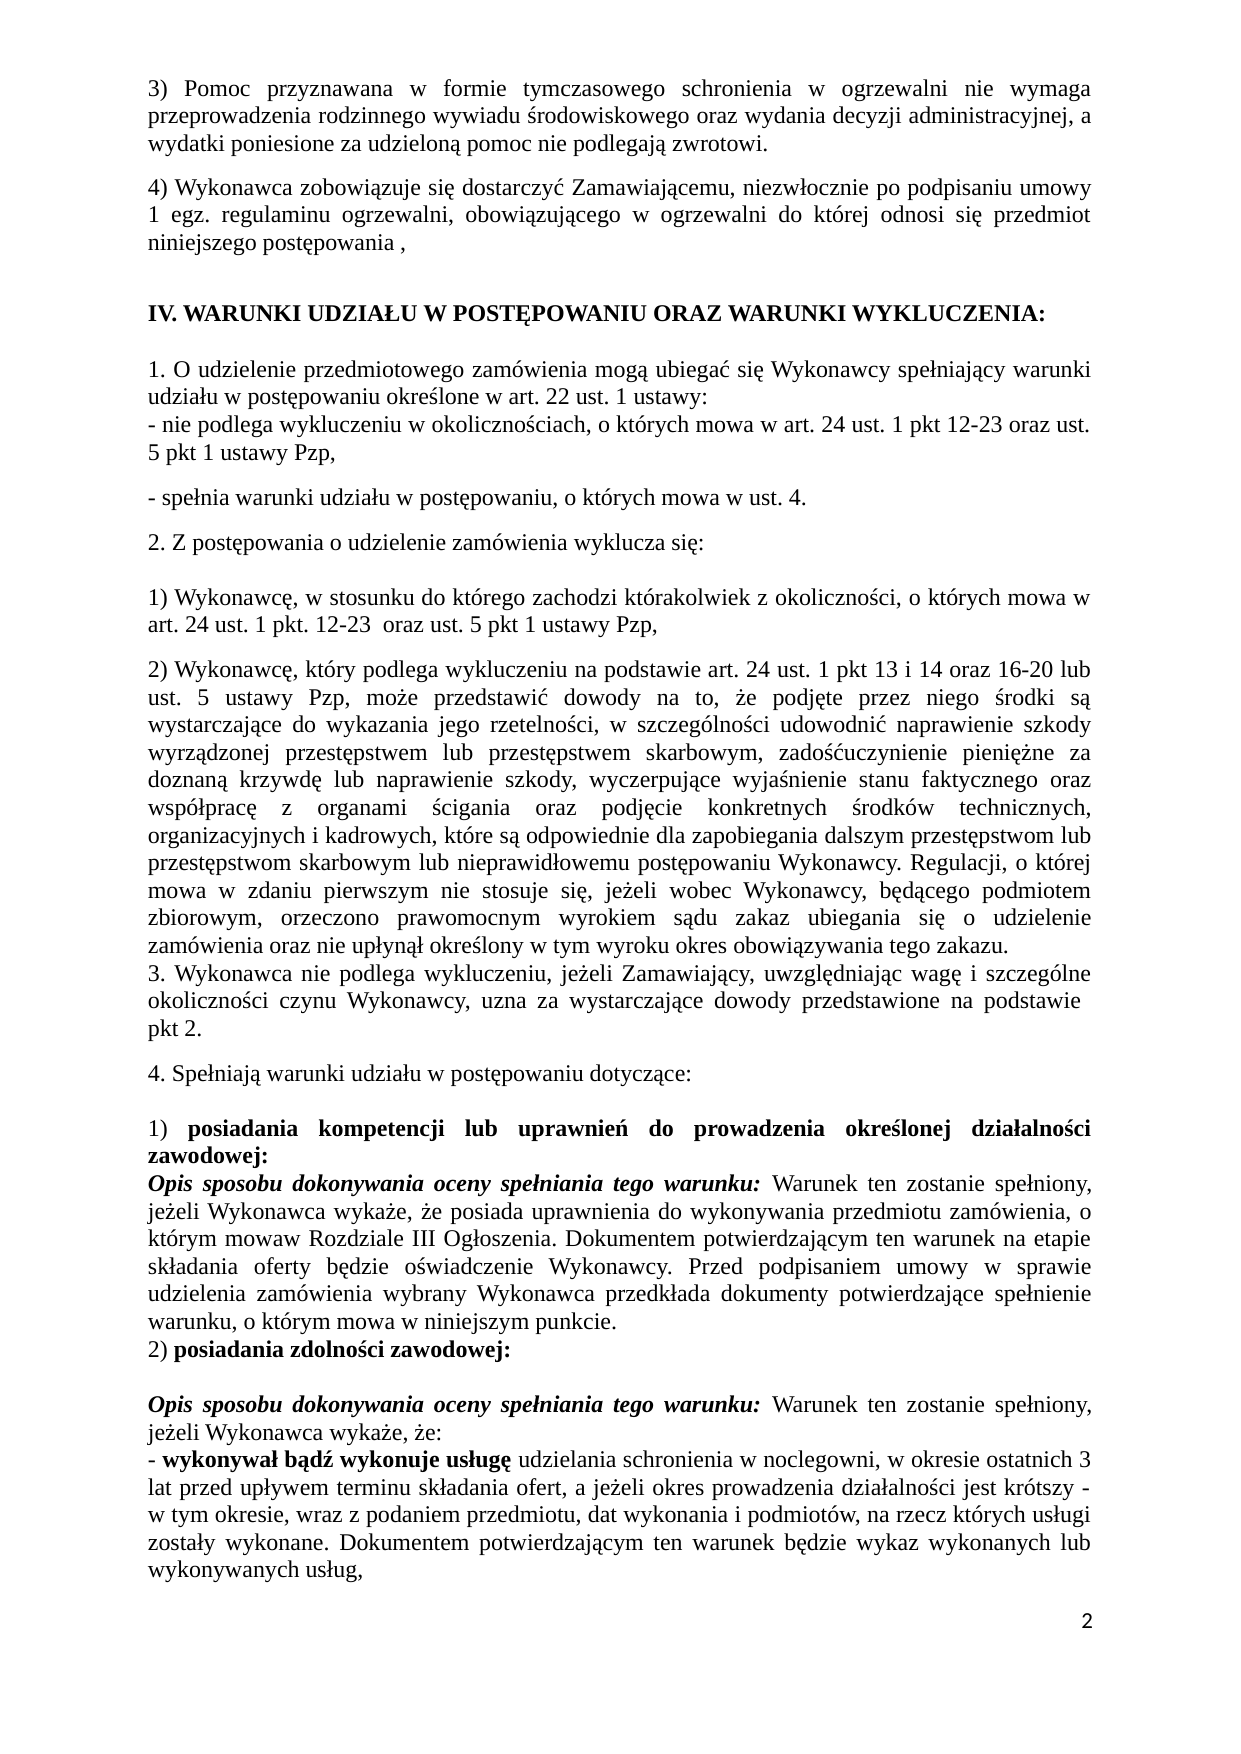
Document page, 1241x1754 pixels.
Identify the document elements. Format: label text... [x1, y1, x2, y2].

text Opis sposobu dokonywania oceny spełniania tego warunku: Warunek ten zostanie spełniony, jeżeli Wykonawca wykaże, że posiada uprawnienia do wykonywania przedmiotu zamówienia, o którym mowaw Rozdziale III Ogłoszenia. Dokumentem potwierdzającym ten warunek na etapie składania oferty będzie oświadczenie Wykonawcy. Przed podpisaniem umowy w sprawie udzielenia zamówienia wybrany Wykonawca przedkłada dokumenty potwierdzające spełnienie warunku, o którym mowa w niniejszym punkcie. [148, 1169, 1093, 1335]
text 1. O udzielenie przedmiotowego zamówienia mogą ubiegać się Wykonawcy spełniający warunki udziału w postępowaniu określone w art. 22 ust. 1 ustawy: [148, 355, 1093, 410]
text 1) posiadania kompetencji lub uprawnień do prowadzenia określonej działalności zawodowej: [148, 1114, 1093, 1169]
text 2. Z postępowania o udzielenie zamówienia wyklucza się: [148, 527, 1093, 555]
text 3) Pomoc przyznawana w formie tymczasowego schronienia w ogrzewalni nie wymaga przeprowadzenia rodzinnego wywiadu środowiskowego oraz wydania decyzji administracyjnej, a wydatki poniesione za udzieloną pomoc nie podlegają zwrotowi. [148, 74, 1093, 157]
text 4) Wykonawca zobowiązuje się dostarczyć Zamawiającemu, niezwłocznie po podpisaniu umowy 1 egz. regulaminu ogrzewalni, obowiązującego w ogrzewalni do której odnosi się przedmiot niniejszego postępowania , [148, 173, 1093, 256]
text 3. Wykonawca nie podlega wykluczeniu, jeżeli Zamawiający, uwzględniając wagę i szczególne okoliczności czynu Wykonawcy, uzna za wystarczające dowody przedstawione na podstawie pkt 2. [148, 959, 1093, 1041]
text 4. Spełniają warunki udziału w postępowaniu dotyczące: [148, 1059, 1093, 1086]
text - wykonywał bądź wykonuje usługę udzielania schronienia w noclegowni, w okresie ostatnich 3 lat przed upływem terminu składania ofert, a jeżeli okres prowadzenia działalności jest krótszy - w tym okresie, wraz z podaniem przedmiotu, dat wykonania i podmiotów, na rzecz których usługi zostały wykonane. Dokumentem potwierdzającym ten warunek będzie wykaz wykonanych lub wykonywanych usług, [148, 1445, 1093, 1583]
text - spełnia warunki udziału w postępowaniu, o których mowa w ust. 4. [148, 482, 1093, 510]
text 2) Wykonawcę, który podlega wykluczeniu na podstawie art. 24 ust. 1 pkt 13 i 14 oraz 16-20 lub ust. 5 ustawy Pzp, może przedstawić dowody na to, że podjęte przez niego środki są wystarczające do wykazania jego rzetelności, w szczególności udowodnić naprawienie szkody wyrządzonej przestępstwem lub przestępstwem skarbowym, zadośćuczynienie pieniężne za doznaną krzywdę lub naprawienie szkody, wyczerpujące wyjaśnienie stanu faktycznego oraz współpracę z organami ścigania oraz podjęcie konkretnych środków technicznych, organizacyjnych i kadrowych, które są odpowiednie dla zapobiegania dalszym przestępstwom lub przestępstwom skarbowym lub nieprawidłowemu postępowaniu Wykonawcy. Regulacji, o której mowa w zdaniu pierwszym nie stosuje się, jeżeli wobec Wykonawcy, będącego podmiotem zbiorowym, orzeczono prawomocnym wyrokiem sądu zakaz ubiegania się o udzielenie zamówienia oraz nie upłynął określony w tym wyroku okres obowiązywania tego zakazu. [148, 655, 1093, 959]
text Opis sposobu dokonywania oceny spełniania tego warunku: Warunek ten zostanie spełniony, jeżeli Wykonawca wykaże, że: [148, 1390, 1093, 1445]
text IV. WARUNKI UDZIAŁU W POSTĘPOWANIU ORAZ WARUNKI WYKLUCZENIA: [148, 299, 1093, 327]
text 2) posiadania zdolności zawodowej: [148, 1335, 1093, 1362]
text - nie podlega wykluczeniu w okolicznościach, o których mowa w art. 24 ust. 1 pkt 12-23 oraz ust. 5 pkt 1 ustawy Pzp, [148, 410, 1093, 465]
text 1) Wykonawcę, w stosunku do którego zachodzi którakolwiek z okoliczności, o których mowa w art. 24 ust. 1 pkt. 12-23 oraz ust. 5 pkt 1 ustawy Pzp, [148, 583, 1093, 638]
